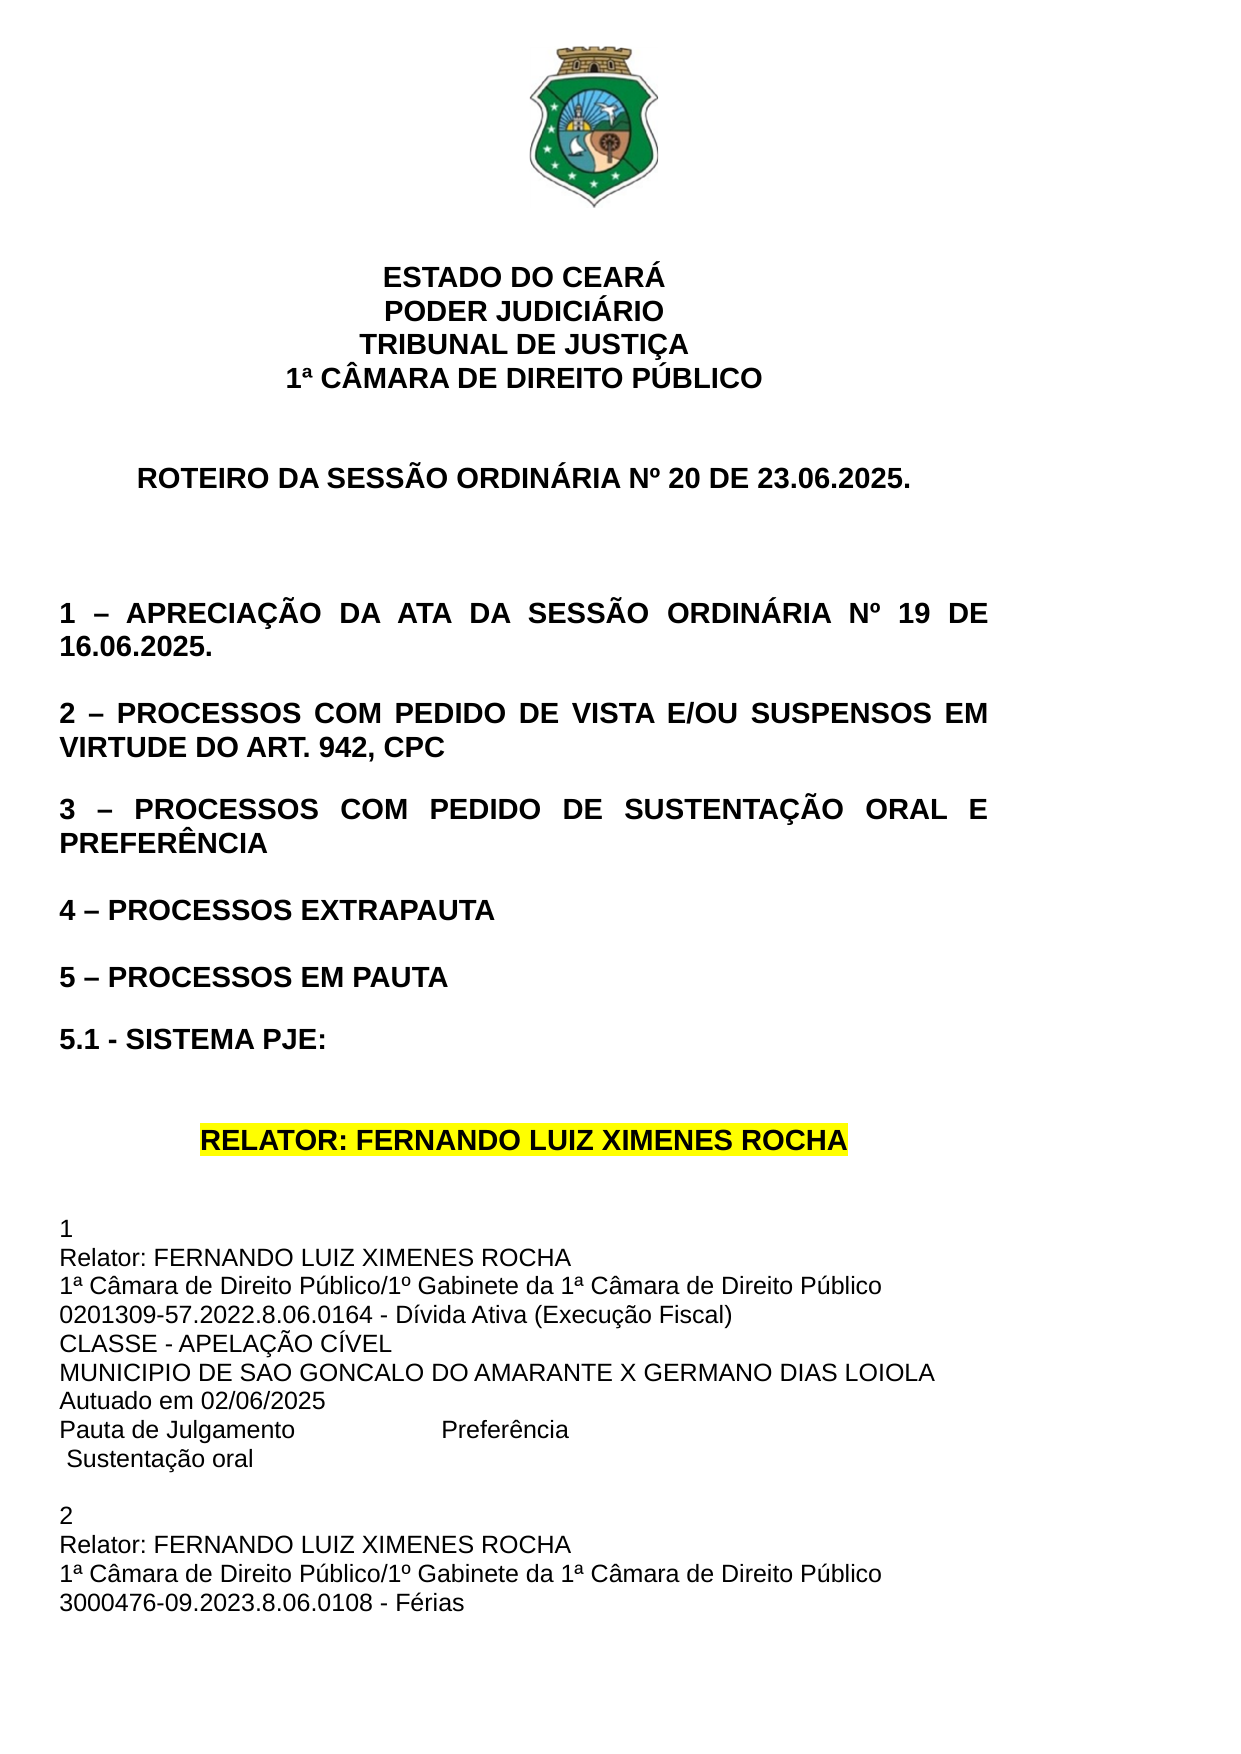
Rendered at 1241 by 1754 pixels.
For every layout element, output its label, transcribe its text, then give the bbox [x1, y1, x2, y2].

text 2 – PROCESSOS COM PEDIDO DE VISTA E/OU SUSPENSOS EM VIRTUDE DO ART. 942, CPC [59, 696, 989, 763]
text TRIBUNAL DE JUSTIÇA [59, 327, 989, 361]
text Sustentação oral [59, 1444, 989, 1473]
text 5 – PROCESSOS EM PAUTA [59, 960, 989, 993]
text ESTADO DO CEARÁ [59, 260, 989, 294]
text MUNICIPIO DE SAO GONCALO DO AMARANTE X GERMANO DIAS LOIOLA [59, 1358, 989, 1386]
text 3000476-09.2023.8.06.0108 - Férias [59, 1588, 989, 1616]
text 1 – APRECIAÇÃO DA ATA DA SESSÃO ORDINÁRIA Nº 19 DE 16.06.2025. [59, 596, 989, 663]
text Pauta de Julgamento Preferência [59, 1415, 989, 1444]
text 3 – PROCESSOS COM PEDIDO DE SUSTENTAÇÃO ORAL E PREFERÊNCIA [59, 792, 989, 859]
picture [529, 46, 659, 208]
text ROTEIRO DA SESSÃO ORDINÁRIA Nº 20 DE 23.06.2025. [59, 462, 989, 495]
text 0201309-57.2022.8.06.0164 - Dívida Ativa (Execução Fiscal) [59, 1300, 989, 1329]
text PODER JUDICIÁRIO [59, 294, 989, 327]
text 1ª Câmara de Direito Público/1º Gabinete da 1ª Câmara de Direito Público [59, 1271, 989, 1300]
text 1 [59, 1214, 989, 1243]
text 5.1 - SISTEMA PJE: [59, 1022, 989, 1056]
text Relator: FERNANDO LUIZ XIMENES ROCHA [59, 1530, 989, 1559]
text 1ª Câmara de Direito Público/1º Gabinete da 1ª Câmara de Direito Público [59, 1559, 989, 1588]
text 1ª CÂMARA DE DIREITO PÚBLICO [59, 361, 989, 394]
text Relator: FERNANDO LUIZ XIMENES ROCHA [59, 1243, 989, 1271]
text 2 [59, 1501, 989, 1530]
text CLASSE - APELAÇÃO CÍVEL [59, 1329, 989, 1358]
text Autuado em 02/06/2025 [59, 1386, 989, 1415]
text 4 – PROCESSOS EXTRAPAUTA [59, 893, 989, 926]
text RELATOR: FERNANDO LUIZ XIMENES ROCHA [59, 1123, 989, 1156]
